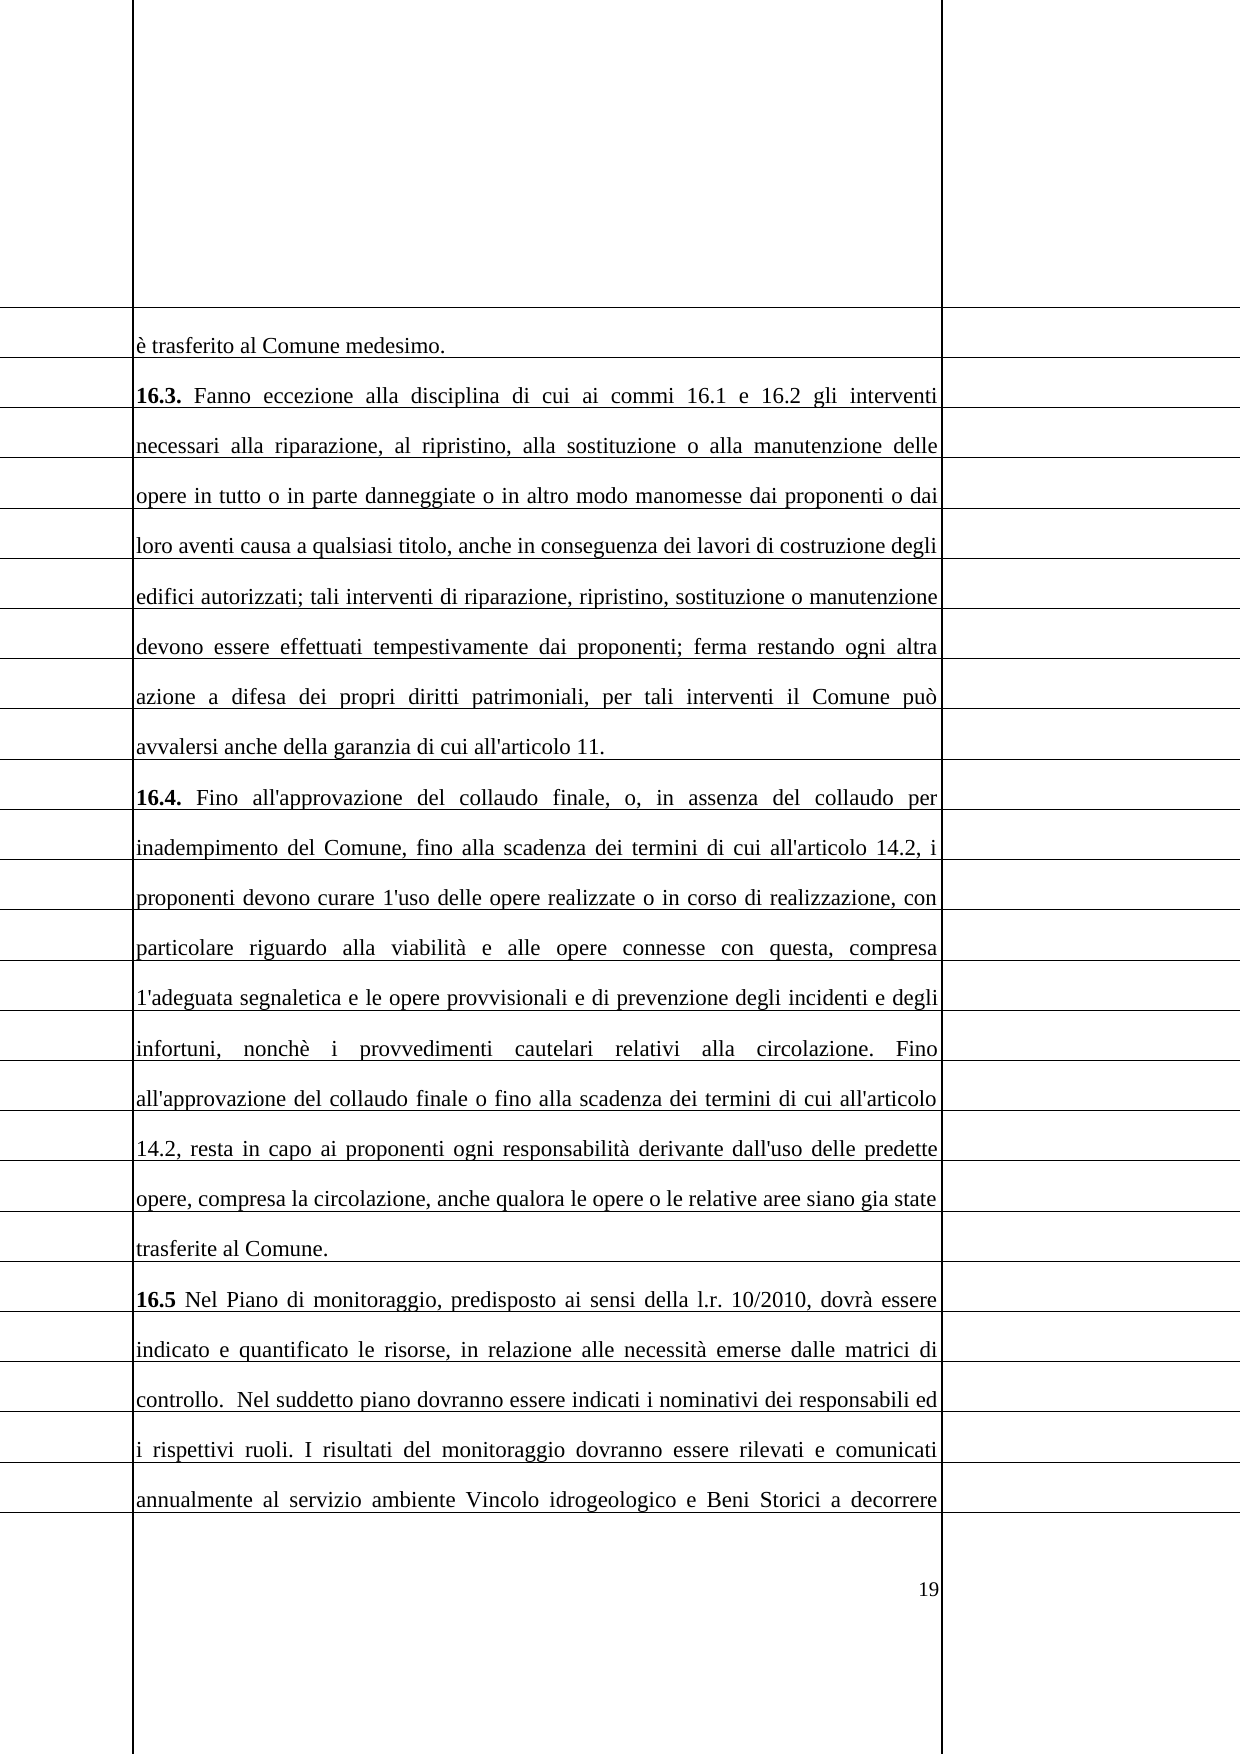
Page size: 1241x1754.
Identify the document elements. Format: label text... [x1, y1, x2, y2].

text proponenti devono curare 1'uso delle opere realizzate o in corso di realizzazione, con [136, 860, 939, 909]
text 16.5 Nel Piano di monitoraggio, predisposto ai sensi della l.r. 10/2010, dovrà essere [136, 1267, 939, 1311]
text necessari alla riparazione, al ripristino, alla sostituzione o alla manutenzione delle [136, 408, 939, 457]
text devono essere effettuati tempestivamente dai proponenti; ferma restando ogni altra [136, 609, 939, 658]
text loro aventi causa a qualsiasi titolo, anche in conseguenza dei lavori di costruzione degli [136, 509, 939, 558]
text 16.4. Fino all'approvazione del collaudo finale, o, in assenza del collaudo per [136, 765, 939, 809]
text trasferite al Comune. [136, 1212, 939, 1261]
text 1'adeguata segnaletica e le opere provvisionali e di prevenzione degli incidenti e degli [136, 961, 939, 1010]
text all'approvazione del collaudo finale o fino alla scadenza dei termini di cui all'articolo [136, 1061, 939, 1110]
text infortuni, nonchè i provvedimenti cautelari relativi alla circolazione. Fino [136, 1011, 939, 1060]
text particolare riguardo alla viabilità e alle opere connesse con questa, compresa [136, 910, 939, 960]
text 16.3. Fanno eccezione alla disciplina di cui ai commi 16.1 e 16.2 gli interventi [136, 363, 939, 407]
text avvalersi anche della garanzia di cui all'articolo 11. [136, 709, 939, 759]
text azione a difesa dei propri diritti patrimoniali, per tali interventi il Comune può [136, 659, 939, 708]
text indicato e quantificato le risorse, in relazione alle necessità emerse dalle matrici di [136, 1312, 939, 1361]
text i rispettivi ruoli. I risultati del monitoraggio dovranno essere rilevati e comunicati [136, 1412, 939, 1462]
text edifici autorizzati; tali interventi di riparazione, ripristino, sostituzione o manutenzione [136, 559, 939, 608]
text controllo. Nel suddetto piano dovranno essere indicati i nominativi dei responsabili ed [136, 1362, 939, 1411]
text opere, compresa la circolazione, anche qualora le opere o le relative aree siano gia state [136, 1161, 939, 1211]
text 14.2, resta in capo ai proponenti ogni responsabilità derivante dall'uso delle predette [136, 1111, 939, 1160]
text annualmente al servizio ambiente Vincolo idrogeologico e Beni Storici a decorrere [136, 1463, 939, 1512]
text è trasferito al Comune medesimo. [136, 313, 939, 357]
text inadempimento del Comune, fino alla scadenza dei termini di cui all'articolo 14.2, i [136, 810, 939, 859]
text opere in tutto o in parte danneggiate o in altro modo manomesse dai proponenti o dai [136, 458, 939, 508]
